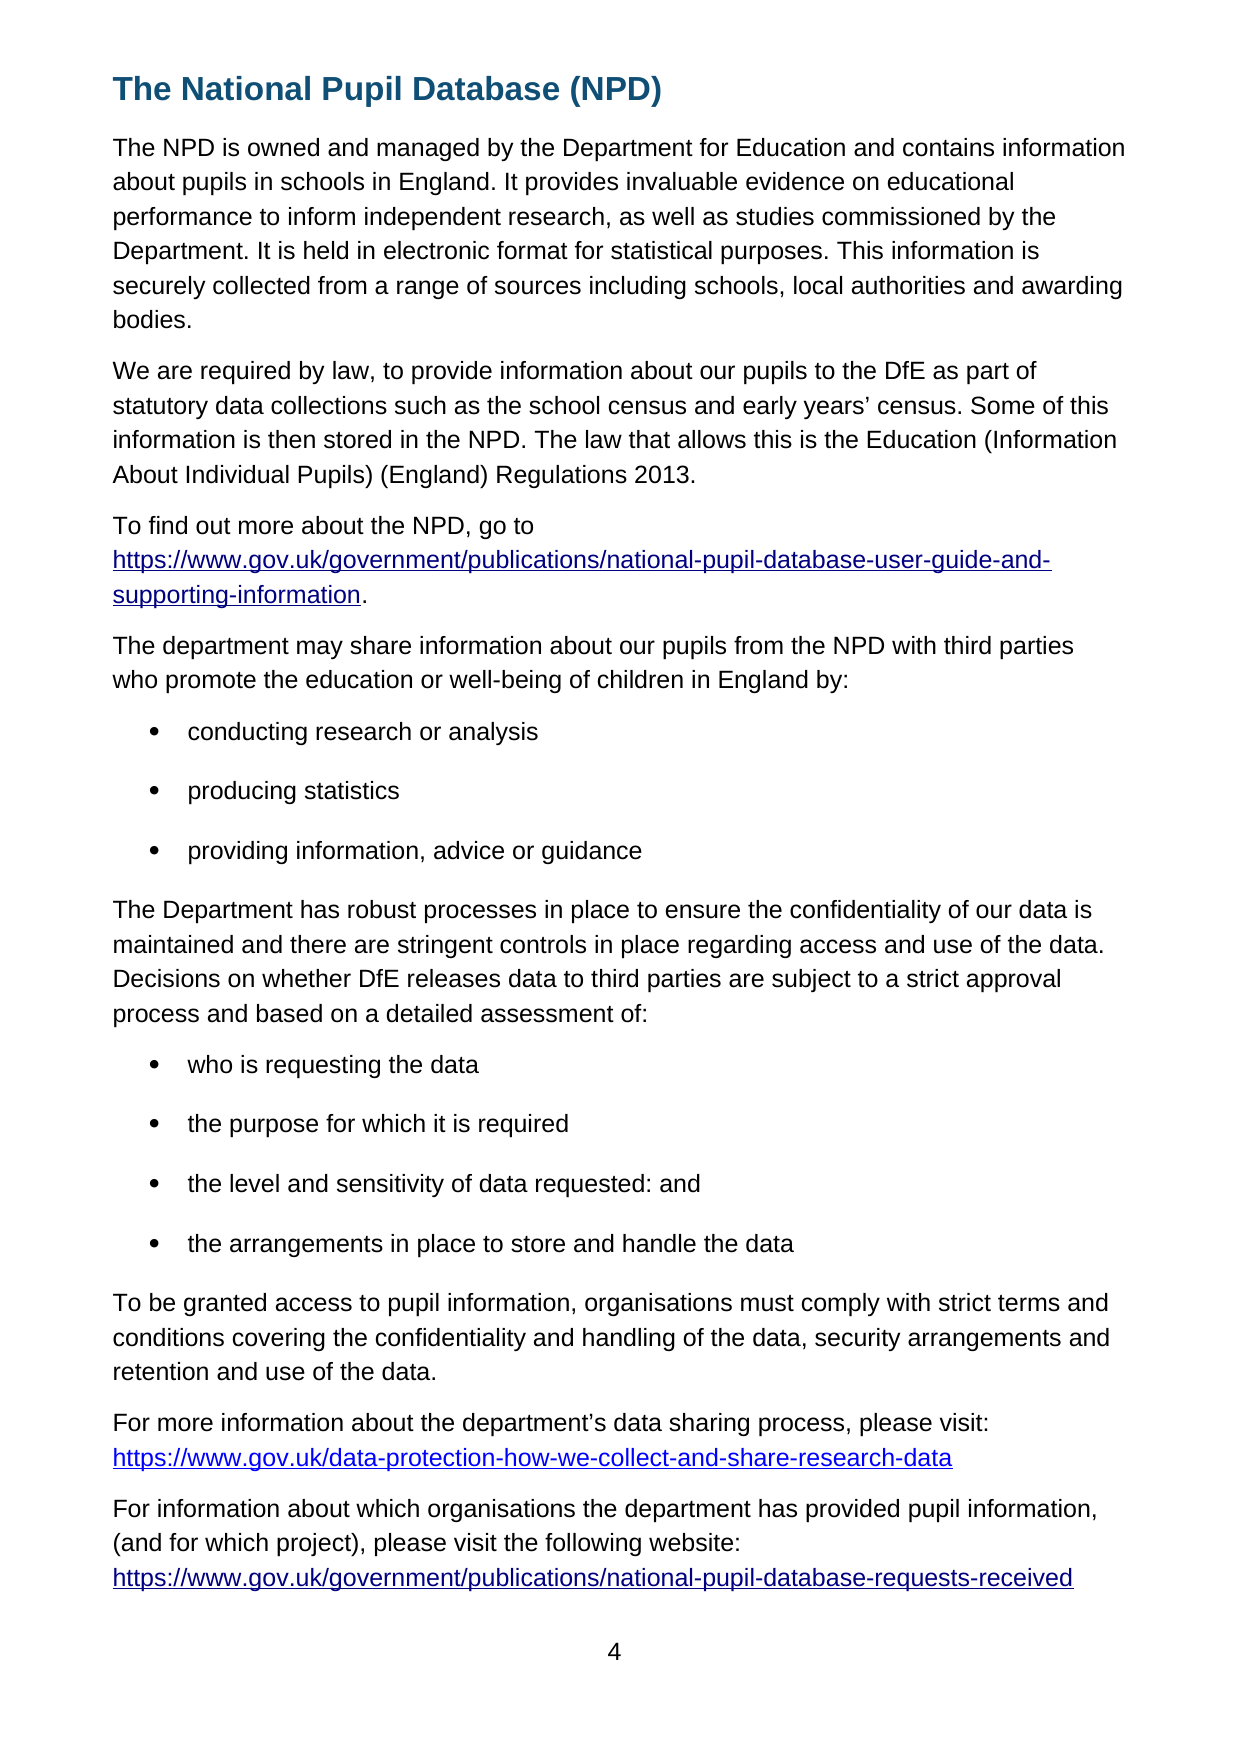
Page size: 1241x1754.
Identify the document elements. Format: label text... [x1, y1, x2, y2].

subtitle The National Pupil Database (NPD) [112, 69, 1128, 108]
list the purpose for which it is required [150, 1109, 1128, 1138]
list providing information, advice or guidance [150, 836, 1128, 864]
list the level and sensitivity of data requested: and [150, 1169, 1128, 1198]
list who is requesting the data [150, 1050, 1128, 1079]
text We are required by law, to provide information about our pupils to the DfE as part of statutory data collections such as the school census and early years’ census. Some of this information is then stored in the NPD. The law that allows this is the Education (Information About Individual Pupils) (England) Regulations 2013. [112, 356, 1128, 488]
list conducting research or analysis [150, 717, 1128, 745]
text The NPD is owned and managed by the Department for Education and contains information about pupils in schools in England. It provides invaluable evidence on educational performance to inform independent research, as well as studies commissioned by the Department. It is held in electronic format for statistical purposes. This information is securely collected from a range of sources including schools, local authorities and awarding bodies. [112, 133, 1128, 334]
list producing statistics [150, 776, 1128, 805]
text To find out more about the NPD, go to https://www.gov.uk/government/publications/national-pupil-database-user-guide-and-supporting-information. [112, 511, 1128, 608]
text For more information about the department’s data sharing process, please visit: https://www.gov.uk/data-protection-how-we-collect-and-share-research-data [112, 1408, 1128, 1472]
text The department may share information about our pupils from the NPD with third parties who promote the education or well-being of children in England by: [112, 631, 1128, 694]
text To be granted access to pupil information, organisations must comply with strict terms and conditions covering the confidentiality and handling of the data, security arrangements and retention and use of the data. [112, 1288, 1128, 1386]
text The Department has robust processes in place to ensure the confidentiality of our data is maintained and there are stringent controls in place regarding access and use of the data. Decisions on whether DfE releases data to third parties are subject to a strict approval process and based on a detailed assessment of: [112, 895, 1128, 1027]
list the arrangements in place to store and handle the data [150, 1229, 1128, 1257]
text For information about which organisations the department has provided pupil information, (and for which project), please visit the following website: https://www.gov.uk/government/publications/national-pupil-database-requests-received [112, 1494, 1128, 1592]
